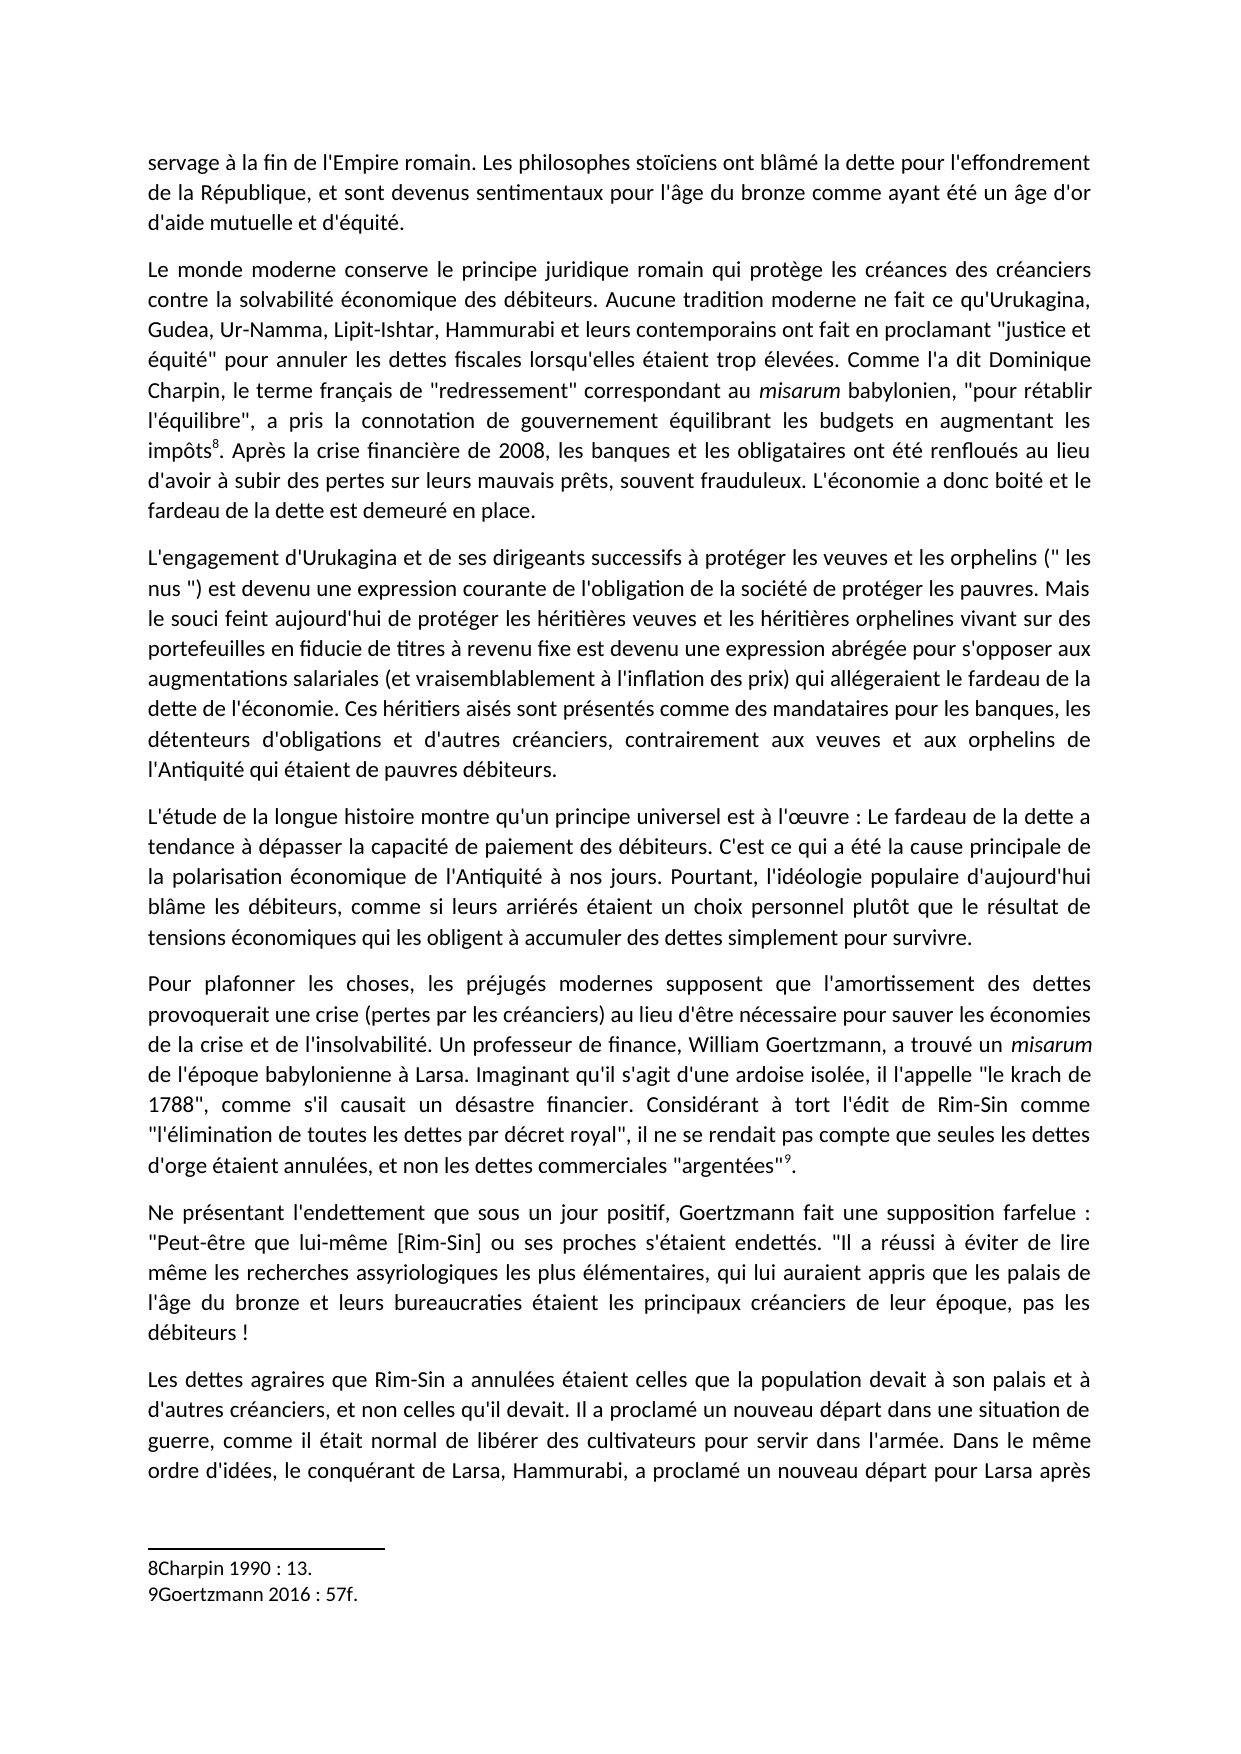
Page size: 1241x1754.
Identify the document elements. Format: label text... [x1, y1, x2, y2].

text Charpin 1990 : 13. [148, 1556, 1093, 1581]
text Les dettes agraires que Rim-Sin a annulées étaient celles que la population devait à son palais et à d'autres créanciers, et non celles qu'il devait. Il a proclamé un nouveau départ dans une situation de guerre, comme il était normal de libérer des cultivateurs pour servir dans l'armée. Dans le même ordre d'idées, le conquérant de Larsa, Hammurabi, a proclamé un nouveau départ pour Larsa après [148, 1365, 1093, 1484]
text L'engagement d'Urukagina et de ses dirigeants successifs à protéger les veuves et les orphelins (" les nus ") est devenu une expression courante de l'obligation de la société de protéger les pauvres. Mais le souci feint aujourd'hui de protéger les héritières veuves et les héritières orphelines vivant sur des portefeuilles en fiducie de titres à revenu fixe est devenu une expression abrégée pour s'opposer aux augmentations salariales (et vraisemblablement à l'inflation des prix) qui allégeraient le fardeau de la dette de l'économie. Ces héritiers aisés sont présentés comme des mandataires pour les banques, les détenteurs d'obligations et d'autres créanciers, contrairement aux veuves et aux orphelins de l'Antiquité qui étaient de pauvres débiteurs. [148, 543, 1093, 783]
text L'étude de la longue histoire montre qu'un principe universel est à l'œuvre : Le fardeau de la dette a tendance à dépasser la capacité de paiement des débiteurs. C'est ce qui a été la cause principale de la polarisation économique de l'Antiquité à nos jours. Pourtant, l'idéologie populaire d'aujourd'hui blâme les débiteurs, comme si leurs arriérés étaient un choix personnel plutôt que le résultat de tensions économiques qui les obligent à accumuler des dettes simplement pour survivre. [148, 802, 1093, 951]
text Le monde moderne conserve le principe juridique romain qui protège les créances des créanciers contre la solvabilité économique des débiteurs. Aucune tradition moderne ne fait ce qu'Urukagina, Gudea, Ur-Namma, Lipit-Ishtar, Hammurabi et leurs contemporains ont fait en proclamant "justice et équité" pour annuler les dettes fiscales lorsqu'elles étaient trop élevées. Comme l'a dit Dominique Charpin, le terme français de "redressement" correspondant au misarum babylonien, "pour rétablir l'équilibre", a pris la connotation de gouvernement équilibrant les budgets en augmentant les impôts. Après la crise financière de 2008, les banques et les obligataires ont été renfloués au lieu d'avoir à subir des pertes sur leurs mauvais prêts, souvent frauduleux. L'économie a donc boité et le fardeau de la dette est demeuré en place. [148, 255, 1093, 524]
text Goertzmann 2016 : 57f. [148, 1581, 1093, 1606]
text servage à la fin de l'Empire romain. Les philosophes stoïciens ont blâmé la dette pour l'effondrement de la République, et sont devenus sentimentaux pour l'âge du bronze comme ayant été un âge d'or d'aide mutuelle et d'équité. [148, 148, 1093, 236]
text Pour plafonner les choses, les préjugés modernes supposent que l'amortissement des dettes provoquerait une crise (pertes par les créanciers) au lieu d'être nécessaire pour sauver les économies de la crise et de l'insolvabilité. Un professeur de finance, William Goertzmann, a trouvé un misarum de l'époque babylonienne à Larsa. Imaginant qu'il s'agit d'une ardoise isolée, il l'appelle "le krach de 1788", comme s'il causait un désastre financier. Considérant à tort l'édit de Rim-Sin comme "l'élimination de toutes les dettes par décret royal", il ne se rendait pas compte que seules les dettes d'orge étaient annulées, et non les dettes commerciales "argentées". [148, 969, 1093, 1179]
text Ne présentant l'endettement que sous un jour positif, Goertzmann fait une supposition farfelue : "Peut-être que lui-même [Rim-Sin] ou ses proches s'étaient endettés. "Il a réussi à éviter de lire même les recherches assyriologiques les plus élémentaires, qui lui auraient appris que les palais de l'âge du bronze et leurs bureaucraties étaient les principaux créanciers de leur époque, pas les débiteurs ! [148, 1198, 1093, 1346]
